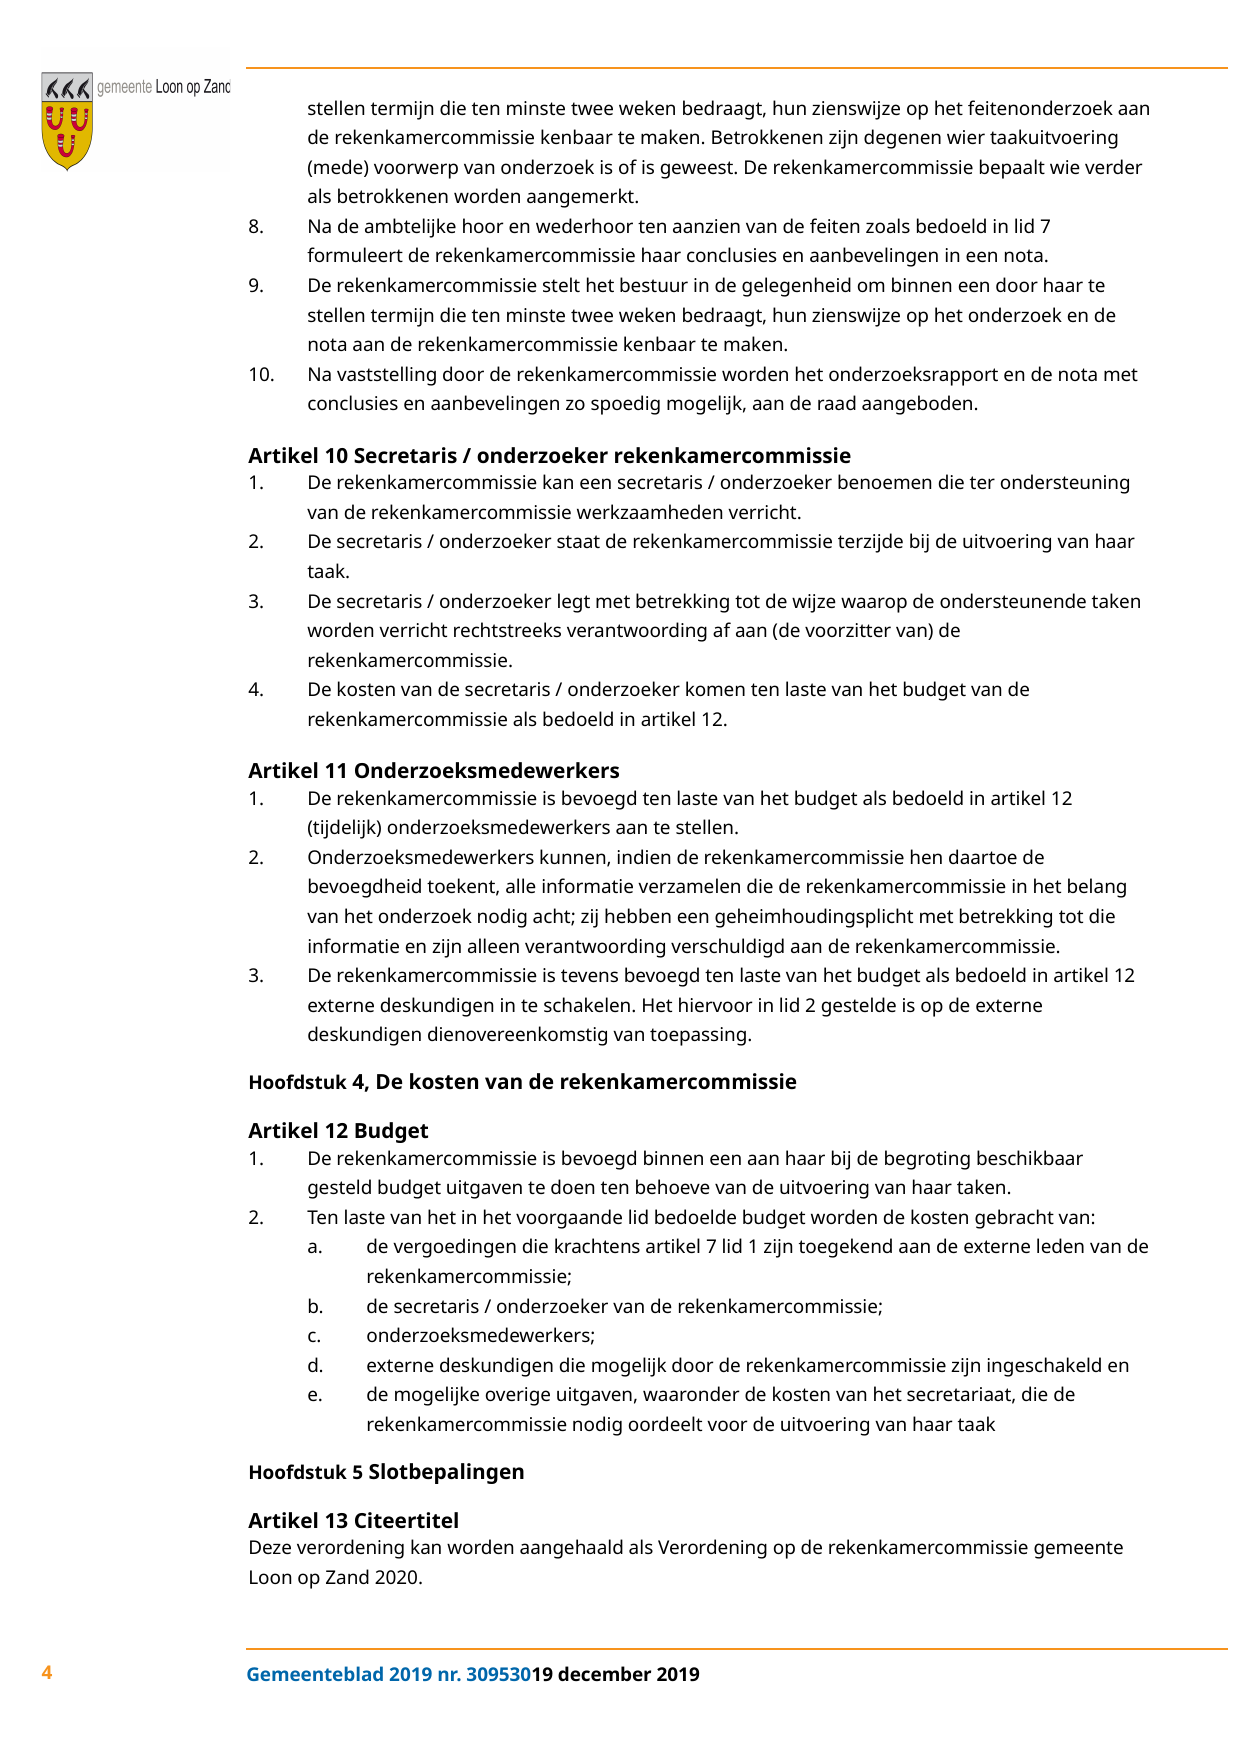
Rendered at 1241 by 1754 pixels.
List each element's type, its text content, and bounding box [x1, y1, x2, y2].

text Artikel 10 Secretaris / onderzoeker rekenkamercommissie [248, 441, 1152, 469]
list externe deskundigen die mogelijk door de rekenkamercommissie zijn ingeschakeld en [307, 1352, 1152, 1378]
text Artikel 11 Onderzoeksmedewerkers [248, 757, 1152, 785]
list De rekenkamercommissie is bevoegd binnen een aan haar bij de begroting beschikbaar gesteld budget uitgaven te doen ten behoeve van de uitvoering van haar taken. [248, 1145, 1152, 1200]
list De secretaris / onderzoeker legt met betrekking tot de wijze waarop de ondersteunende taken worden verricht rechtstreeks verantwoording af aan (de voorzitter van) de rekenkamercommissie. [248, 588, 1152, 673]
list De rekenkamercommissie is bevoegd ten laste van het budget als bedoeld in artikel 12 (tijdelijk) onderzoeksmedewerkers aan te stellen. [248, 785, 1152, 840]
list De rekenkamercommissie is tevens bevoegd ten laste van het budget als bedoeld in artikel 12 externe deskundigen in te schakelen. Het hiervoor in lid 2 gestelde is op de externe deskundigen dienovereenkomstig van toepassing. [248, 962, 1152, 1047]
list Na vaststelling door de rekenkamercommissie worden het onderzoeksrapport en de nota met conclusies en aanbevelingen zo spoedig mogelijk, aan de raad aangeboden. [248, 361, 1152, 416]
list De kosten van de secretaris / onderzoeker komen ten laste van het budget van de rekenkamercommissie als bedoeld in artikel 12. [248, 677, 1152, 732]
text Hoofdstuk 4, De kosten van de rekenkamercommissie [248, 1067, 1152, 1096]
list onderzoeksmedewerkers; [307, 1322, 1152, 1348]
list stellen termijn die ten minste twee weken bedraagt, hun zienswijze op het feitenonderzoek aan de rekenkamercommissie kenbaar te maken. Betrokkenen zijn degenen wier taakuitvoering (mede) voorwerp van onderzoek is of is geweest. De rekenkamercommissie bepaalt wie verder als betrokkenen worden aangemerkt. [248, 95, 1152, 209]
list de mogelijke overige uitgaven, waaronder de kosten van het secretariaat, die de rekenkamercommissie nodig oordeelt voor de uitvoering van haar taak [307, 1382, 1152, 1437]
list De rekenkamercommissie kan een secretaris / onderzoeker benoemen die ter ondersteuning van de rekenkamercommissie werkzaamheden verricht. [248, 469, 1152, 525]
list De rekenkamercommissie stelt het bestuur in de gelegenheid om binnen een door haar te stellen termijn die ten minste twee weken bedraagt, hun zienswijze op het onderzoek en de nota aan de rekenkamercommissie kenbaar te maken. [248, 272, 1152, 357]
list Na de ambtelijke hoor en wederhoor ten aanzien van de feiten zoals bedoeld in lid 7 formuleert de rekenkamercommissie haar conclusies en aanbevelingen in een nota. [248, 213, 1152, 268]
picture [41, 47, 231, 172]
text Deze verordening kan worden aangehaald als Verordening op de rekenkamercommissie gemeente Loon op Zand 2020. [248, 1534, 1152, 1590]
list de secretaris / onderzoeker van de rekenkamercommissie; [307, 1293, 1152, 1319]
list de vergoedingen die krachtens artikel 7 lid 1 zijn toegekend aan de externe leden van de rekenkamercommissie; [307, 1234, 1152, 1289]
list De secretaris / onderzoeker staat de rekenkamercommissie terzijde bij de uitvoering van haar taak. [248, 529, 1152, 584]
text Artikel 13 Citeertitel [248, 1506, 1152, 1534]
text Artikel 12 Budget [248, 1117, 1152, 1145]
list Ten laste van het in het voorgaande lid bedoelde budget worden de kosten gebracht van: [248, 1204, 1152, 1230]
list Onderzoeksmedewerkers kunnen, indien de rekenkamercommissie hen daartoe de bevoegdheid toekent, alle informatie verzamelen die de rekenkamercommissie in het belang van het onderzoek nodig acht; zij hebben een geheimhoudingsplicht met betrekking tot die informatie en zijn alleen verantwoording verschuldigd aan de rekenkamercommissie. [248, 844, 1152, 959]
text Hoofdstuk 5 Slotbepalingen [248, 1457, 1152, 1485]
